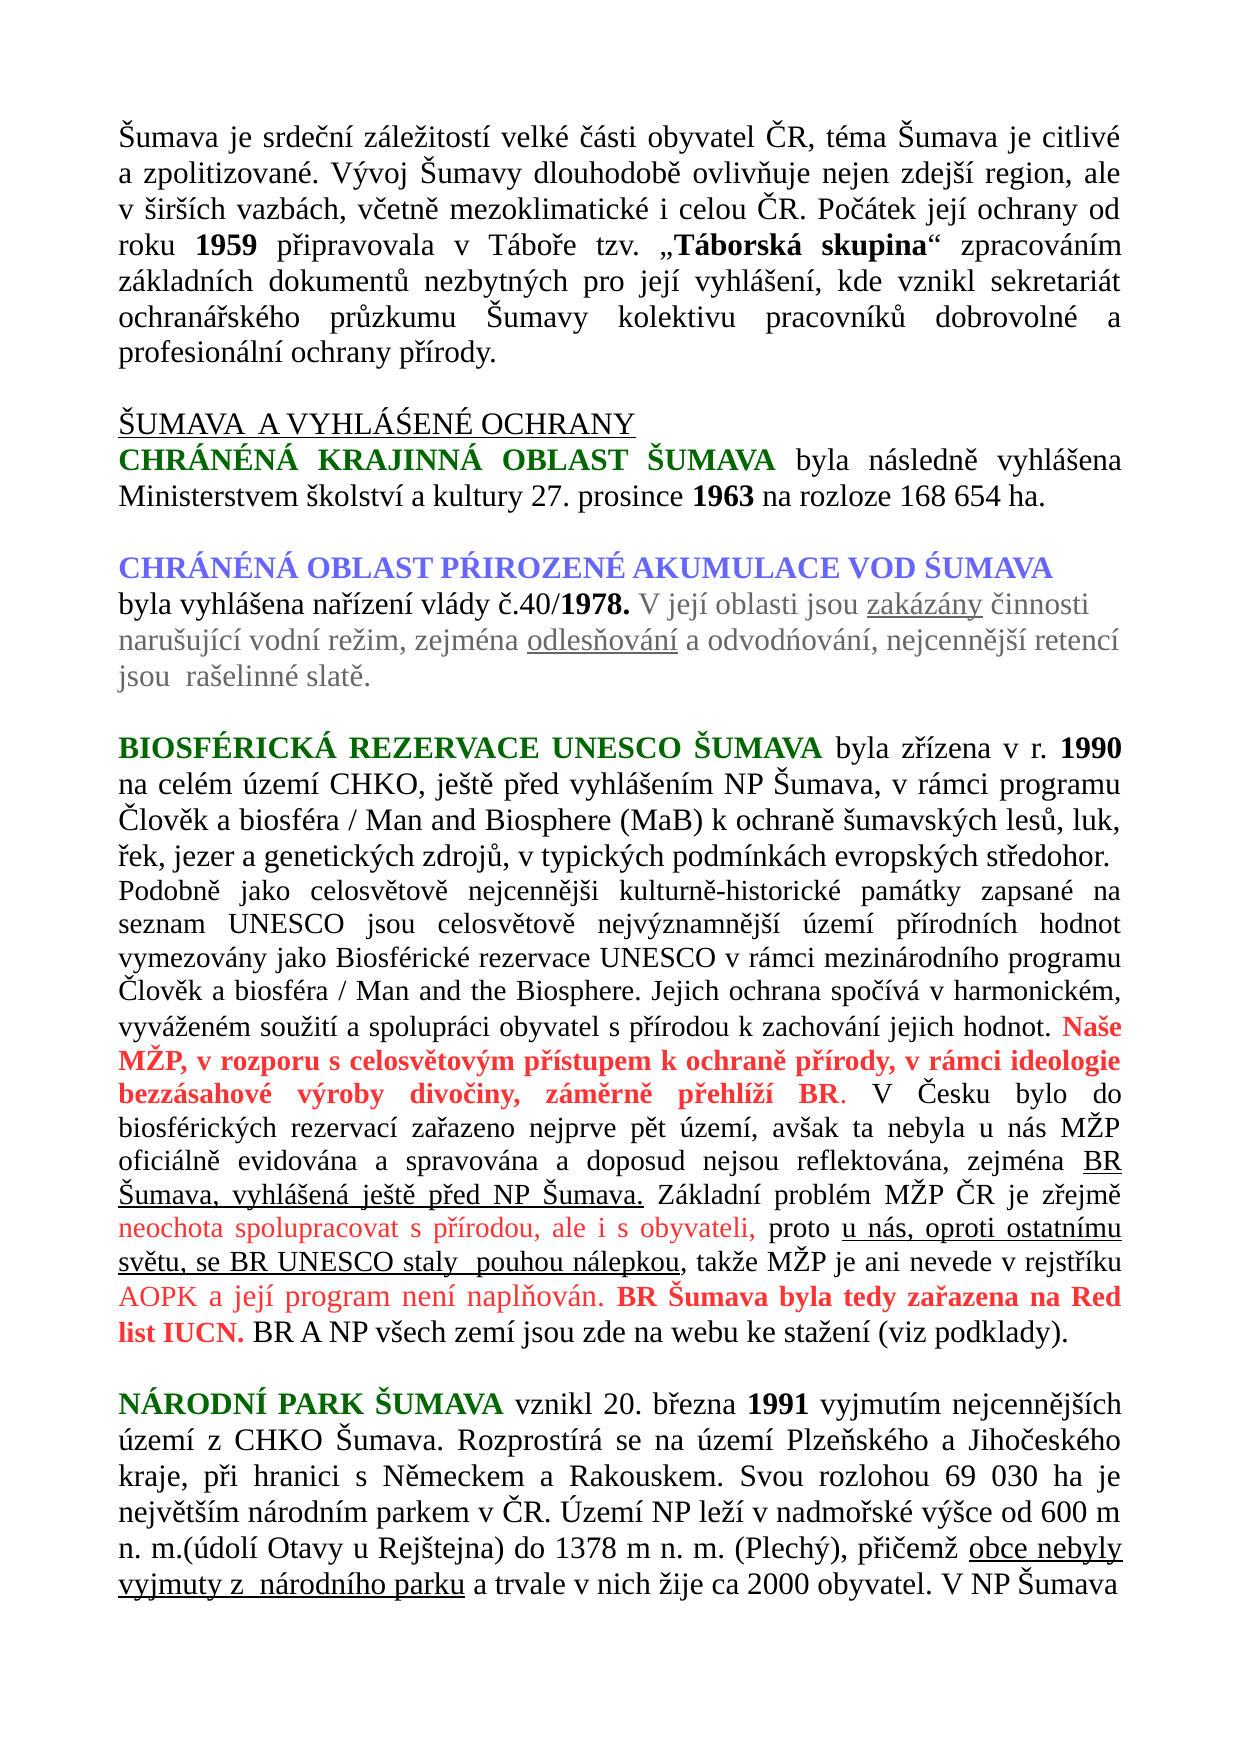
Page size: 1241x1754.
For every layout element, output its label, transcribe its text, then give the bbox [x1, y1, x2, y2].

text CHRÁNÉNÁ KRAJINNÁ OBLAST ŠUMAVA byla následně vyhlášena Ministerstvem školství a kultury 27. prosince 1963 na rozloze 168 654 ha. [118, 442, 1122, 513]
text NÁRODNÍ PARK ŠUMAVA vznikl 20. března 1991 vyjmutím nejcennějších území z CHKO Šumava. Rozprostírá se na území Plzeňského a Jihočeského kraje, při hranici s Německem a Rakouskem. Svou rozlohou 69 030 ha je největším národním parkem v ČR. Území NP leží v nadmořské výšce od 600 m n. m.(údolí Otavy u Rejštejna) do 1378 m n. m. (Plechý), přičemž obce nebyly vyjmuty z národního parku a trvale v nich žije ca 2000 obyvatel. V NP Šumava [118, 1386, 1122, 1601]
text Podobně jako celosvětově nejcennějši kulturně-historické památky zapsané na seznam UNESCO jsou celosvětově nejvýznamnější území přírodních hodnot vymezovány jako Biosférické rezervace UNESCO v rámci mezinárodního programu Člověk a biosféra / Man and the Biosphere. Jejich ochrana spočívá v harmonickém, vyváženém soužití a spolupráci obyvatel s přírodou k zachování jejich hodnot. Naše MŽP, v rozporu s celosvětovým přístupem k ochraně přírody, v rámci ideologie bezzásahové výroby divočiny, záměrně přehlíží BR. V Česku bylo do biosférických rezervací zařazeno nejprve pět území, avšak ta nebyla u nás MŽP oficiálně evidována a spravována a doposud nejsou reflektována, zejména BR Šumava, vyhlášená ještě před NP Šumava. Základní problém MŽP ČR je zřejmě neochota spolupracovat s přírodou, ale i s obyvateli, proto u nás, oproti ostatnímu světu, se BR UNESCO staly pouhou nálepkou, takže MŽP je ani nevede v rejstříku AOPK a její program není naplňován. BR Šumava byla tedy zařazena na Red list IUCN. BR A NP všech zemí jsou zde na webu ke stažení (viz podklady). [118, 873, 1122, 1349]
text BIOSFÉRICKÁ REZERVACE UNESCO ŠUMAVA byla zřízena v r. 1990 na celém území CHKO, ještě před vyhlášením NP Šumava, v rámci programu Člověk a biosféra / Man and Biosphere (MaB) k ochraně šumavských lesů, luk, řek, jezer a genetických zdrojů, v typických podmínkách evropských středohor. [118, 729, 1122, 873]
text CHRÁNÉNÁ OBLAST PŔIROZENÉ AKUMULACE VOD ŚUMAVA byla vyhlášena nařízení vlády č.40/1978. V její oblasti jsou zakázány činnosti narušující vodní režim, zejména odlesňování a odvodńování, nejcennější retencí jsou rašelinné slatě. [118, 549, 1122, 693]
text ŠUMAVA A VYHLÁŚENÉ OCHRANY [118, 406, 1122, 442]
text Šumava je srdeční záležitostí velké části obyvatel ČR, téma Šumava je citlivé a zpolitizované. Vývoj Šumavy dlouhodobě ovlivňuje nejen zdejší region, ale v širších vazbách, včetně mezoklimatické i celou ČR. Počátek její ochrany od roku 1959 připravovala v Táboře tzv. „Táborská skupina“ zpracováním základních dokumentů nezbytných pro její vyhlášení, kde vznikl sekretariát ochranářského průzkumu Šumavy kolektivu pracovníků dobrovolné a profesionální ochrany přírody. [118, 118, 1122, 370]
